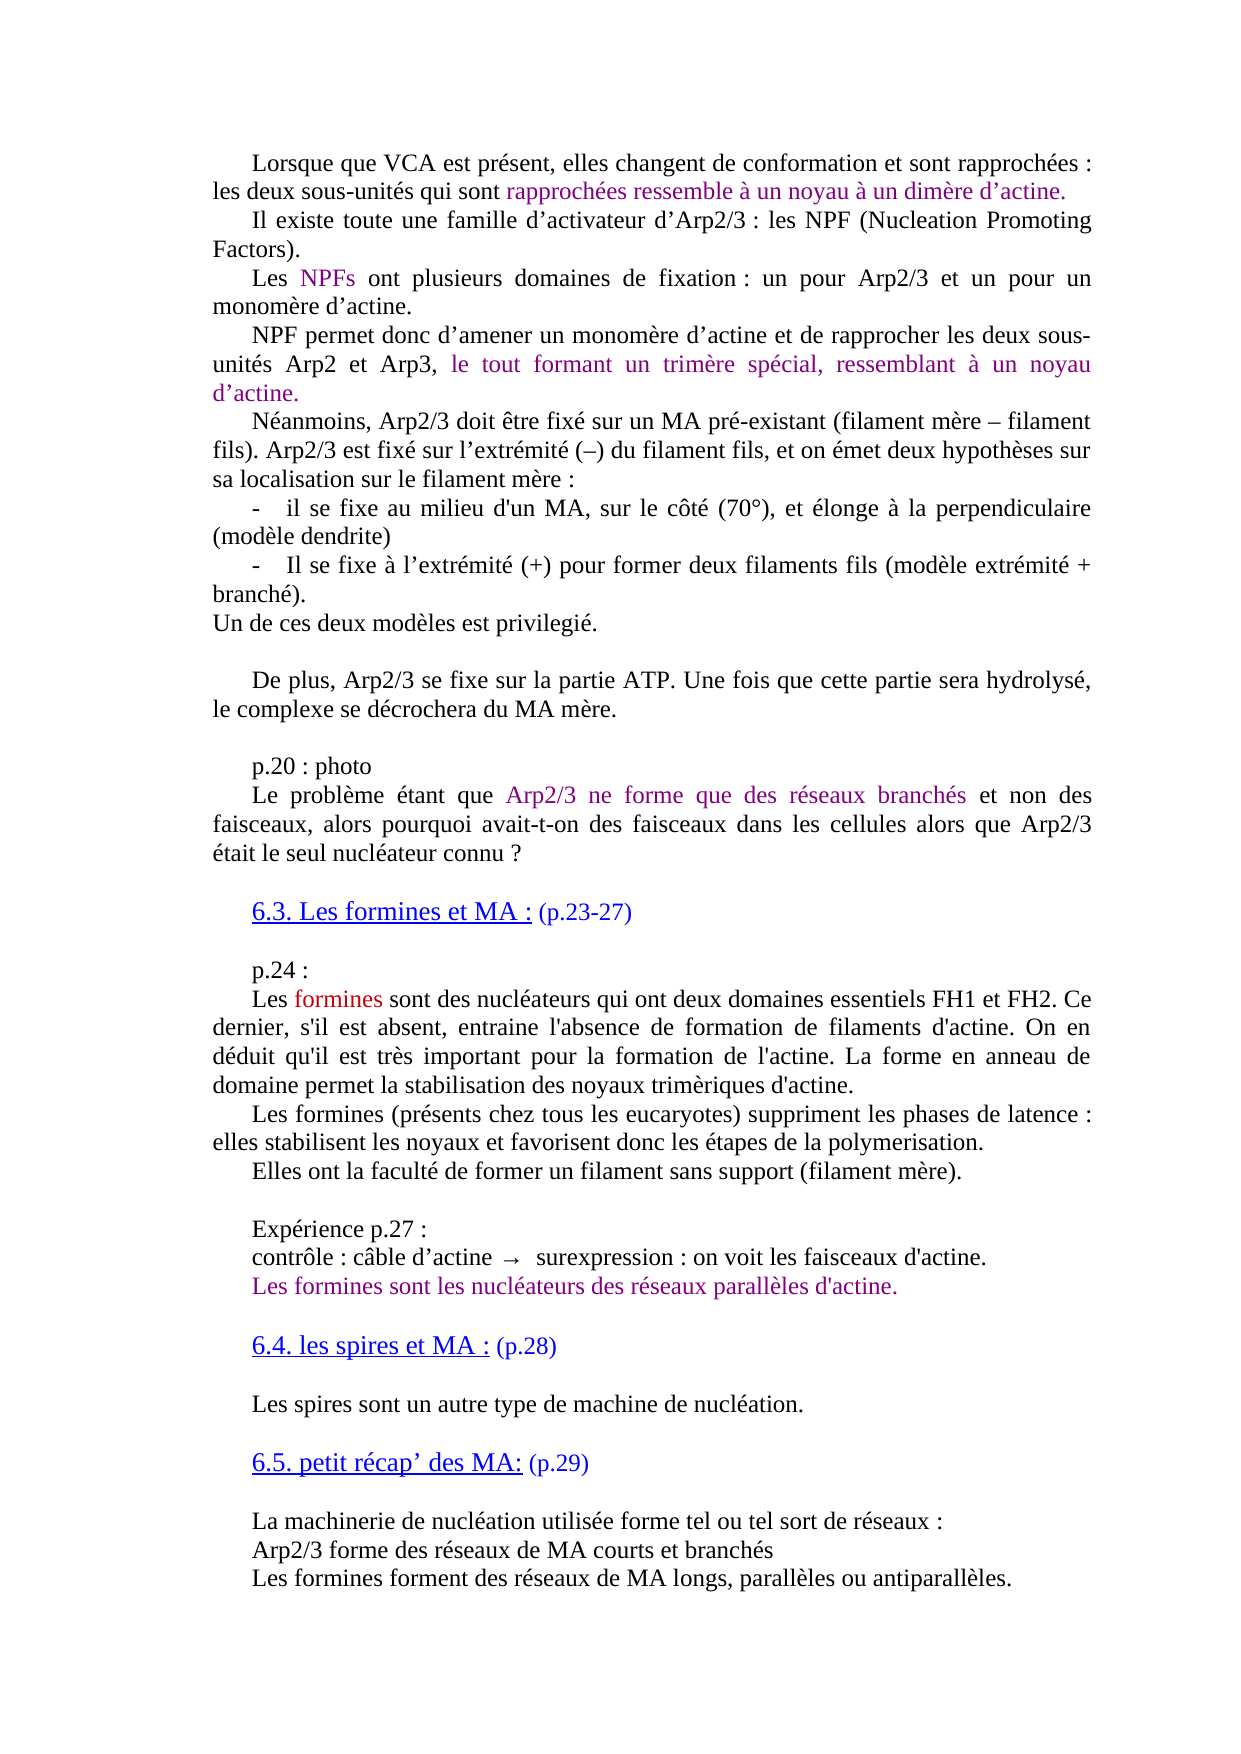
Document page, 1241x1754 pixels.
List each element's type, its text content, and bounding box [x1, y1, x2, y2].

text p.24 : [212, 955, 1092, 984]
text 6.5. petit récap’ des MA: (p.29) [212, 1446, 1092, 1477]
text De plus, Arp2/3 se fixe sur la partie ATP. Une fois que cette partie sera hydrolysé, le complexe se décrochera du MA mère. [212, 665, 1092, 723]
text NPF permet donc d’amener un monomère d’actine et de rapprocher les deux sous-unités Arp2 et Arp3, le tout formant un trimère spécial, ressemblant à un noyau d’actine. [212, 320, 1092, 406]
text Les spires sont un autre type de machine de nucléation. [212, 1389, 1092, 1417]
text Les formines sont les nucléateurs des réseaux parallèles d'actine. [212, 1271, 1092, 1300]
list Un de ces deux modèles est privilegié. [212, 608, 1092, 636]
text Les formines sont des nucléateurs qui ont deux domaines essentiels FH1 et FH2. Ce dernier, s'il est absent, entraine l'absence de formation de filaments d'actine. On en déduit qu'il est très important pour la formation de l'actine. La forme en anneau de domaine permet la stabilisation des noyaux trimèriques d'actine. [212, 984, 1092, 1099]
text Arp2/3 forme des réseaux de MA courts et branchés [212, 1535, 1092, 1563]
text contrôle : câble d’actine → surexpression : on voit les faisceaux d'actine. [212, 1242, 1092, 1271]
list il se fixe au milieu d'un MA, sur le côté (70°), et élonge à la perpendiculaire (modèle dendrite) [212, 493, 1092, 550]
text Néanmoins, Arp2/3 doit être fixé sur un MA pré-existant (filament mère – filament fils). Arp2/3 est fixé sur l’extrémité (–) du filament fils, et on émet deux hypothèses sur sa localisation sur le filament mère : [212, 406, 1092, 493]
text Les NPFs ont plusieurs domaines de fixation : un pour Arp2/3 et un pour un monomère d’actine. [212, 263, 1092, 320]
text Le problème étant que Arp2/3 ne forme que des réseaux branchés et non des faisceaux, alors pourquoi avait-t-on des faisceaux dans les cellules alors que Arp2/3 était le seul nucléateur connu ? [212, 780, 1092, 866]
text 6.3. Les formines et MA : (p.23-27) [212, 895, 1092, 926]
text Les formines forment des réseaux de MA longs, parallèles ou antiparallèles. [212, 1563, 1092, 1592]
text La machinerie de nucléation utilisée forme tel ou tel sort de réseaux : [212, 1506, 1092, 1535]
text 6.4. les spires et MA : (p.28) [212, 1329, 1092, 1360]
text Il existe toute une famille d’activateur d’Arp2/3 : les NPF (Nucleation Promoting Factors). [212, 205, 1092, 263]
list Il se fixe à l’extrémité (+) pour former deux filaments fils (modèle extrémité + branché). [212, 550, 1092, 608]
text Lorsque que VCA est présent, elles changent de conformation et sont rapprochées : les deux sous-unités qui sont rapprochées ressemble à un noyau à un dimère d’actine. [212, 148, 1092, 205]
text Les formines (présents chez tous les eucaryotes) suppriment les phases de latence : elles stabilisent les noyaux et favorisent donc les étapes de la polymerisation. [212, 1099, 1092, 1156]
text Elles ont la faculté de former un filament sans support (filament mère). [212, 1156, 1092, 1185]
text Expérience p.27 : [212, 1214, 1092, 1242]
text p.20 : photo [212, 751, 1092, 780]
